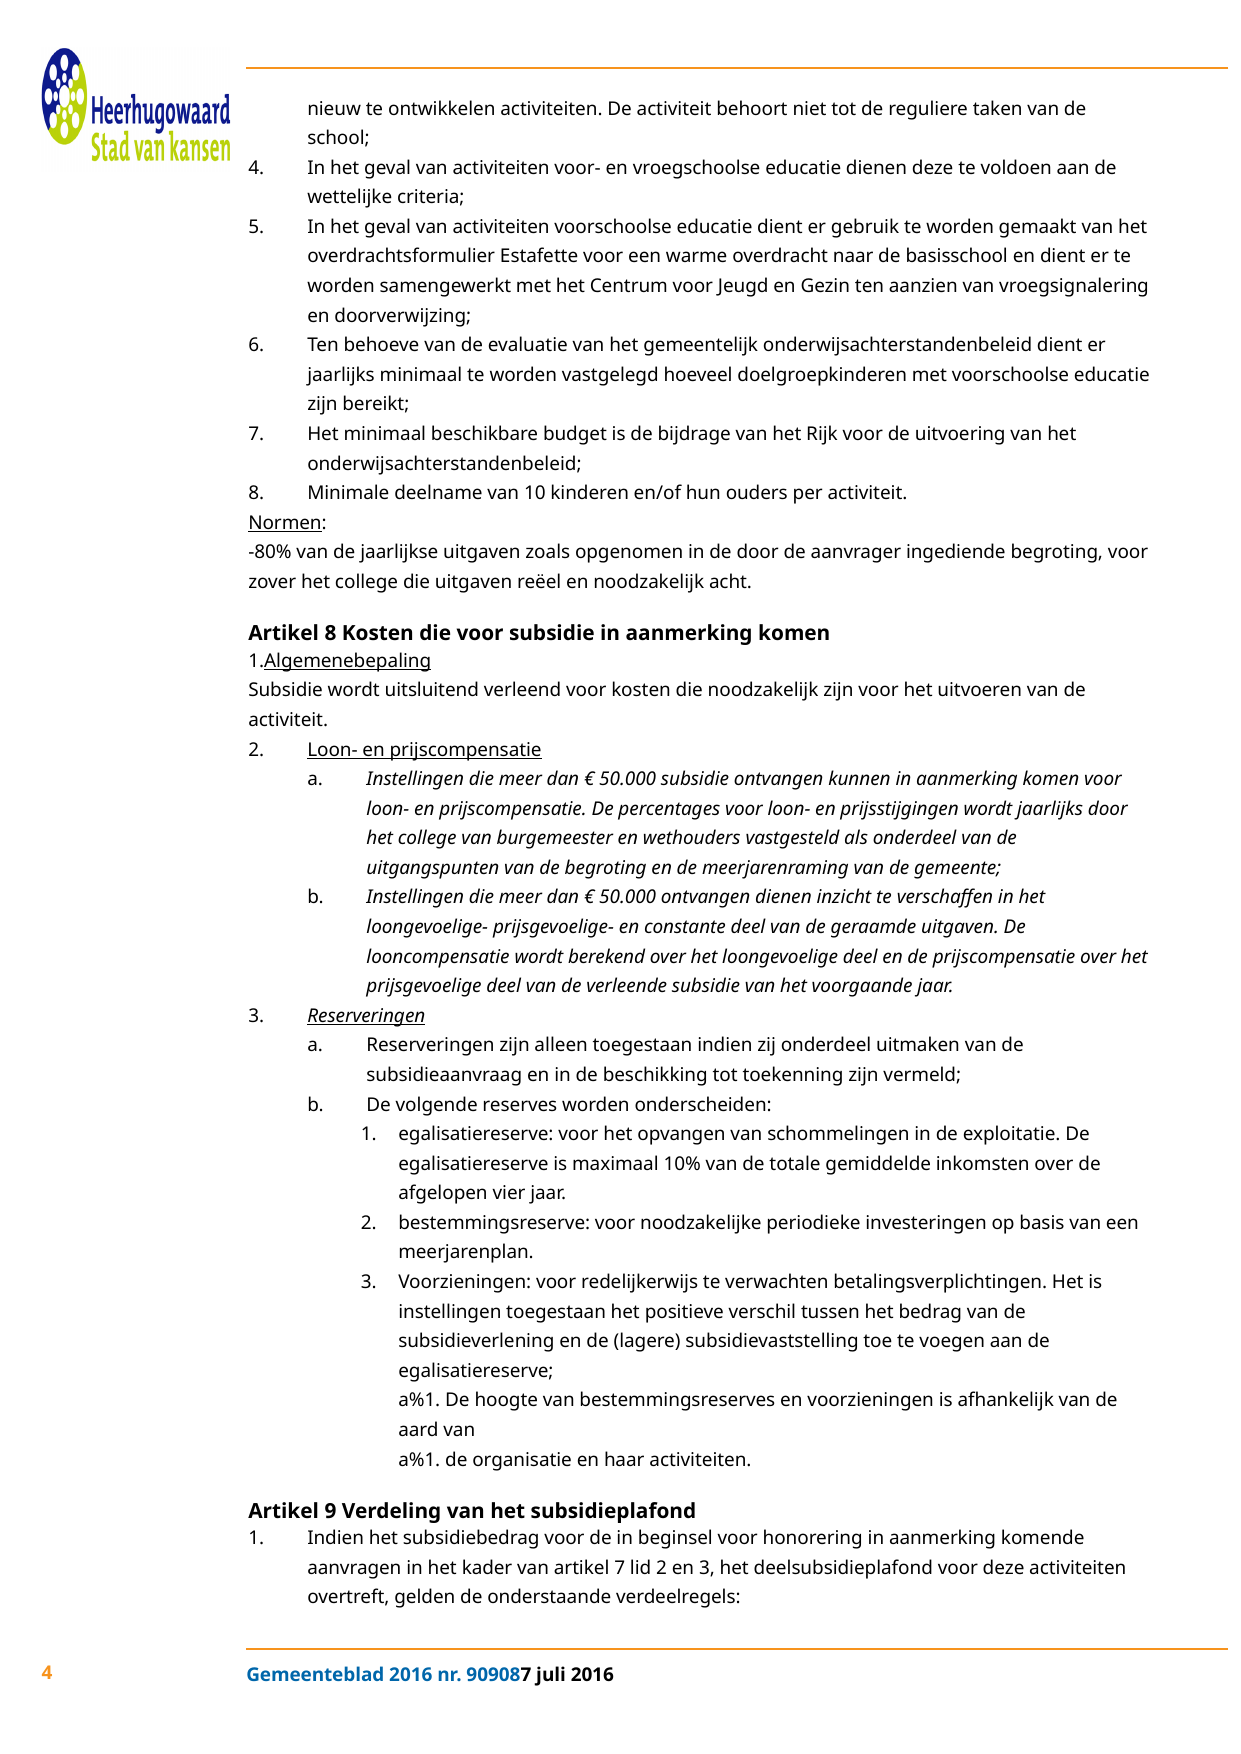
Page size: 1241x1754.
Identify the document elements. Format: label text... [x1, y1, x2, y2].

list Het minimaal beschikbare budget is de bijdrage van het Rijk voor de uitvoering van het onderwijsachterstandenbeleid; [248, 420, 1152, 476]
text -80% van de jaarlijkse uitgaven zoals opgenomen in de door de aanvrager ingediende begroting, voor zover het college die uitgaven reëel en noodzakelijk acht. [248, 538, 1152, 594]
picture [41, 47, 231, 172]
text Artikel 8 Kosten die voor subsidie in aanmerking komen [248, 618, 1152, 647]
list instellingen toegestaan het positieve verschil tussen het bedrag van de [361, 1298, 1152, 1323]
list Loon- en prijscompensatie [248, 736, 1152, 761]
list In het geval van activiteiten voor- en vroegschoolse educatie dienen deze te voldoen aan de wettelijke criteria; [248, 154, 1152, 209]
list Reserveringen [248, 1002, 1152, 1028]
list egalisatiereserve; [361, 1357, 1152, 1383]
list nieuw te ontwikkelen activiteiten. De activiteit behoort niet tot de reguliere taken van de school; [248, 95, 1152, 150]
list Instellingen die meer dan € 50.000 subsidie ontvangen kunnen in aanmerking komen voor loon- en prijscompensatie. De percentages voor loon- en prijsstijgingen wordt jaarlijks door het college van burgemeester en wethouders vastgesteld als onderdeel van de uitgangspunten van de begroting en de meerjarenraming van de gemeente; [307, 765, 1152, 880]
list a%1. De hoogte van bestemmingsreserves en voorzieningen is afhankelijk van de aard van [361, 1387, 1152, 1442]
list Minimale deelname van 10 kinderen en/of hun ouders per activiteit. [248, 479, 1152, 505]
list a%1. de organisatie en haar activiteiten. [361, 1446, 1152, 1471]
text Normen: [248, 509, 1152, 535]
list egalisatiereserve: voor het opvangen van schommelingen in de exploitatie. De egalisatiereserve is maximaal 10% van de totale gemiddelde inkomsten over de afgelopen vier jaar. [361, 1120, 1152, 1205]
list Reserveringen zijn alleen toegestaan indien zij onderdeel uitmaken van de subsidieaanvraag en in de beschikking tot toekenning zijn vermeld; [307, 1032, 1152, 1087]
list De volgende reserves worden onderscheiden: [307, 1091, 1152, 1116]
text Subsidie wordt uitsluitend verleend voor kosten die noodzakelijk zijn voor het uitvoeren van de activiteit. [248, 677, 1152, 732]
list In het geval van activiteiten voorschoolse educatie dient er gebruik te worden gemaakt van het overdrachtsformulier Estafette voor een warme overdracht naar de basisschool en dient er te worden samengewerkt met het Centrum voor Jeugd en Gezin ten aanzien van vroegsignalering en doorverwijzing; [248, 213, 1152, 328]
list Ten behoeve van de evaluatie van het gemeentelijk onderwijsachterstandenbeleid dient er jaarlijks minimaal te worden vastgelegd hoeveel doelgroepkinderen met voorschoolse educatie zijn bereikt; [248, 331, 1152, 416]
list Instellingen die meer dan € 50.000 ontvangen dienen inzicht te verschaffen in het loongevoelige- prijsgevoelige- en constante deel van de geraamde uitgaven. De looncompensatie wordt berekend over het loongevoelige deel en de prijscompensatie over het prijsgevoelige deel van de verleende subsidie van het voorgaande jaar. [307, 884, 1152, 998]
list Indien het subsidiebedrag voor de in beginsel voor honorering in aanmerking komende aanvragen in het kader van artikel 7 lid 2 en 3, het deelsubsidieplafond voor deze activiteiten overtreft, gelden de onderstaande verdeelregels: [248, 1524, 1152, 1609]
list subsidieverlening en de (lagere) subsidievaststelling toe te voegen aan de [361, 1327, 1152, 1353]
text Artikel 9 Verdeling van het subsidieplafond [248, 1496, 1152, 1524]
list bestemmingsreserve: voor noodzakelijke periodieke investeringen op basis van een meerjarenplan. [361, 1209, 1152, 1264]
list Voorzieningen: voor redelijkerwijs te verwachten betalingsverplichtingen. Het is [361, 1268, 1152, 1294]
text 1.Algemenebepaling [248, 647, 1152, 673]
